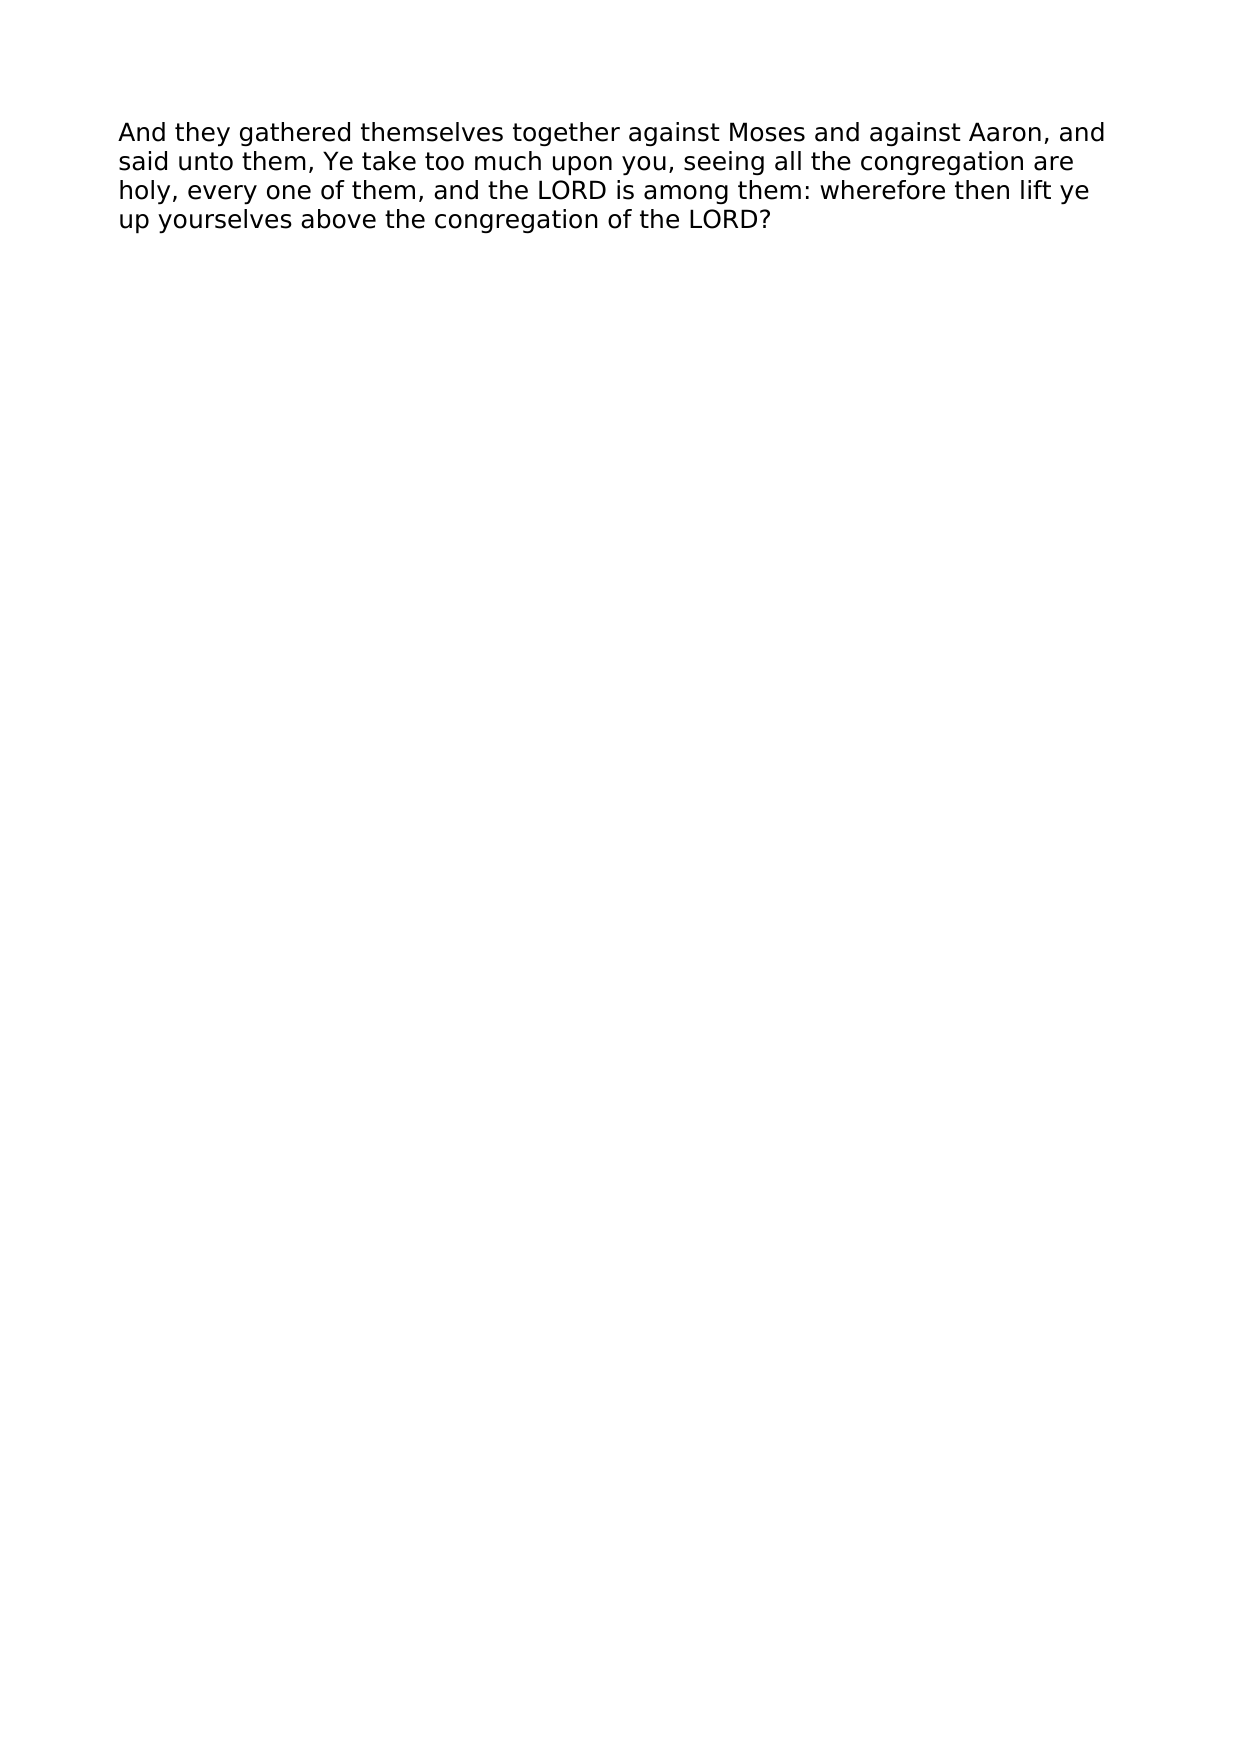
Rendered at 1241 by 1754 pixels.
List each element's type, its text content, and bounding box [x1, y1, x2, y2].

text And they gathered themselves together against Moses and against Aaron, and said unto them, Ye take too much upon you, seeing all the congregation are holy, every one of them, and the LORD is among them: wherefore then lift ye up yourselves above the congregation of the LORD? [118, 118, 1122, 235]
